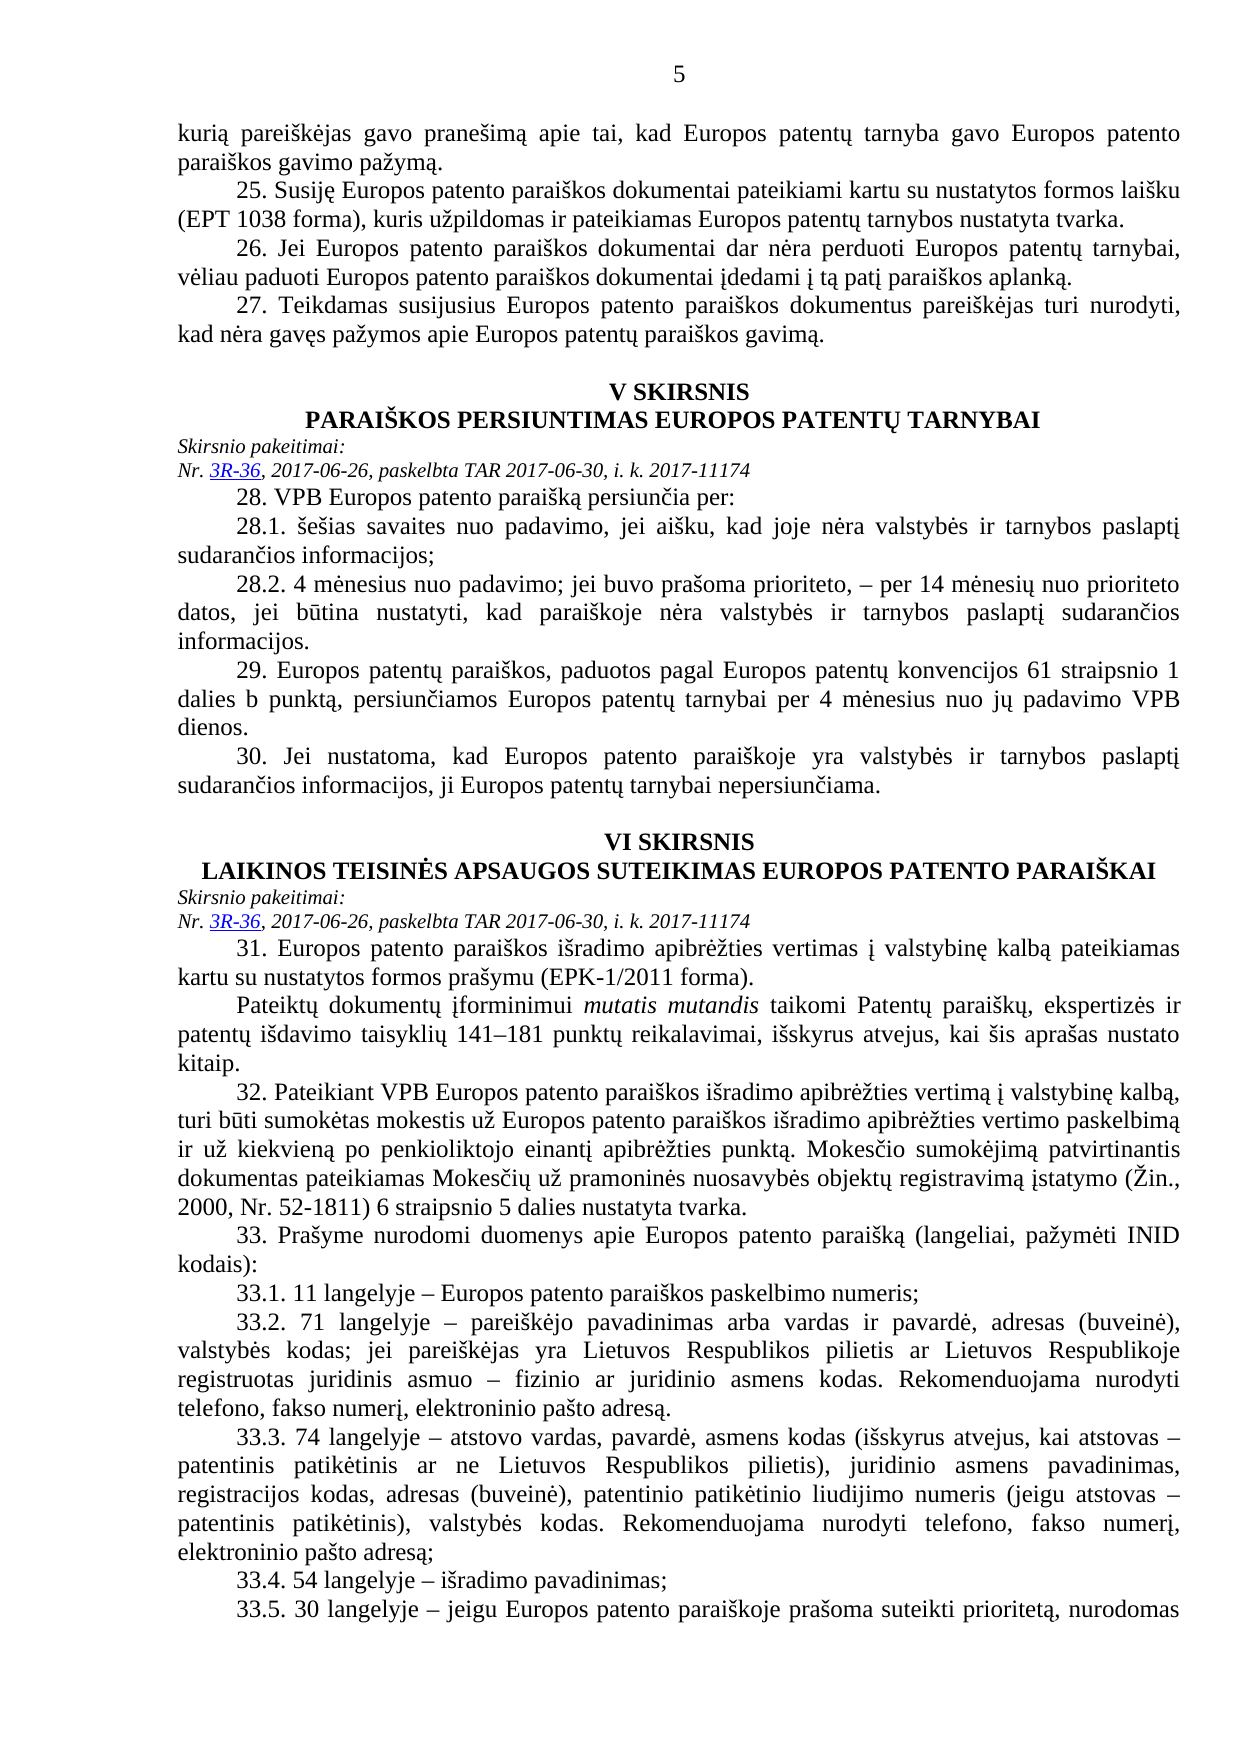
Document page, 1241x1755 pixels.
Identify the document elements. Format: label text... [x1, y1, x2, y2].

text 32. Pateikiant VPB Europos patento paraiškos išradimo apibrėžties vertimą į valstybinę kalbą, turi būti sumokėtas mokestis už Europos patento paraiškos išradimo apibrėžties vertimo paskelbimą ir už kiekvieną po penkioliktojo einantį apibrėžties punktą. Mokesčio sumokėjimą patvirtinantis dokumentas pateikiamas Mokesčių už pramoninės nuosavybės objektų registravimą įstatymo (Žin., 2000, Nr. 52-1811) 6 straipsnio 5 dalies nustatyta tvarka. [177, 1077, 1181, 1221]
text Skirsnio pakeitimai: [177, 434, 1181, 458]
text Pateiktų dokumentų įforminimui mutatis mutandis taikomi Patentų paraiškų, ekspertizės ir patentų išdavimo taisyklių 141–181 punktų reikalavimai, išskyrus atvejus, kai šis aprašas nustato kitaip. [177, 991, 1181, 1077]
text 33.3. 74 langelyje – atstovo vardas, pavardė, asmens kodas (išskyrus atvejus, kai atstovas – patentinis patikėtinis ar ne Lietuvos Respublikos pilietis), juridinio asmens pavadinimas, registracijos kodas, adresas (buveinė), patentinio patikėtinio liudijimo numeris (jeigu atstovas – patentinis patikėtinis), valstybės kodas. Rekomenduojama nurodyti telefono, fakso numerį, elektroninio pašto adresą; [177, 1422, 1181, 1566]
text Nr. 3R-36, 2017-06-26, paskelbta TAR 2017-06-30, i. k. 2017-11174 [177, 909, 1181, 933]
text VI SKIRSNIS [177, 827, 1181, 856]
text 30. Jei nustatoma, kad Europos patento paraiškoje yra valstybės ir tarnybos paslaptį sudarančios informacijos, ji Europos patentų tarnybai nepersiunčiama. [177, 741, 1181, 799]
text Nr. 3R-36, 2017-06-26, paskelbta TAR 2017-06-30, i. k. 2017-11174 [177, 458, 1181, 482]
text 33.1. 11 langelyje – Europos patento paraiškos paskelbimo numeris; [177, 1278, 1181, 1307]
text 33.5. 30 langelyje – jeigu Europos patento paraiškoje prašoma suteikti prioritetą, nurodomas [177, 1594, 1181, 1623]
text 26. Jei Europos patento paraiškos dokumentai dar nėra perduoti Europos patentų tarnybai, vėliau paduoti Europos patento paraiškos dokumentai įdedami į tą patį paraiškos aplanką. [177, 233, 1181, 291]
text PARAIŠKOS PERSIUNTIMAS EUROPOS PATENTŲ TARNYBAI [177, 406, 1181, 434]
text V SKIRSNIS [177, 377, 1181, 406]
text kurią pareiškėjas gavo pranešimą apie tai, kad Europos patentų tarnyba gavo Europos patento paraiškos gavimo pažymą. [177, 118, 1181, 176]
text 28.1. šešias savaites nuo padavimo, jei aišku, kad joje nėra valstybės ir tarnybos paslaptį sudarančios informacijos; [177, 511, 1181, 569]
text 31. Europos patento paraiškos išradimo apibrėžties vertimas į valstybinę kalbą pateikiamas kartu su nustatytos formos prašymu (EPK-1/2011 forma). [177, 933, 1181, 991]
text 25. Susiję Europos patento paraiškos dokumentai pateikiami kartu su nustatytos formos laišku (EPT 1038 forma), kuris užpildomas ir pateikiamas Europos patentų tarnybos nustatyta tvarka. [177, 176, 1181, 233]
text 33.2. 71 langelyje – pareiškėjo pavadinimas arba vardas ir pavardė, adresas (buveinė), valstybės kodas; jei pareiškėjas yra Lietuvos Respublikos pilietis ar Lietuvos Respublikoje registruotas juridinis asmuo – fizinio ar juridinio asmens kodas. Rekomenduojama nurodyti telefono, fakso numerį, elektroninio pašto adresą. [177, 1307, 1181, 1422]
text 33. Prašyme nurodomi duomenys apie Europos patento paraišką (langeliai, pažymėti INID kodais): [177, 1221, 1181, 1278]
text 28.2. 4 mėnesius nuo padavimo; jei buvo prašoma prioriteto, – per 14 mėnesių nuo prioriteto datos, jei būtina nustatyti, kad paraiškoje nėra valstybės ir tarnybos paslaptį sudarančios informacijos. [177, 569, 1181, 655]
text Skirsnio pakeitimai: [177, 885, 1181, 909]
text LAIKINOS TEISINĖS APSAUGOS SUTEIKIMAS EUROPOS PATENTO PARAIŠKAI [177, 856, 1181, 885]
text 29. Europos patentų paraiškos, paduotos pagal Europos patentų konvencijos 61 straipsnio 1 dalies b punktą, persiunčiamos Europos patentų tarnybai per 4 mėnesius nuo jų padavimo VPB dienos. [177, 655, 1181, 741]
text 27. Teikdamas susijusius Europos patento paraiškos dokumentus pareiškėjas turi nurodyti, kad nėra gavęs pažymos apie Europos patentų paraiškos gavimą. [177, 291, 1181, 348]
text 28. VPB Europos patento paraišką persiunčia per: [177, 482, 1181, 511]
text 33.4. 54 langelyje – išradimo pavadinimas; [177, 1566, 1181, 1594]
